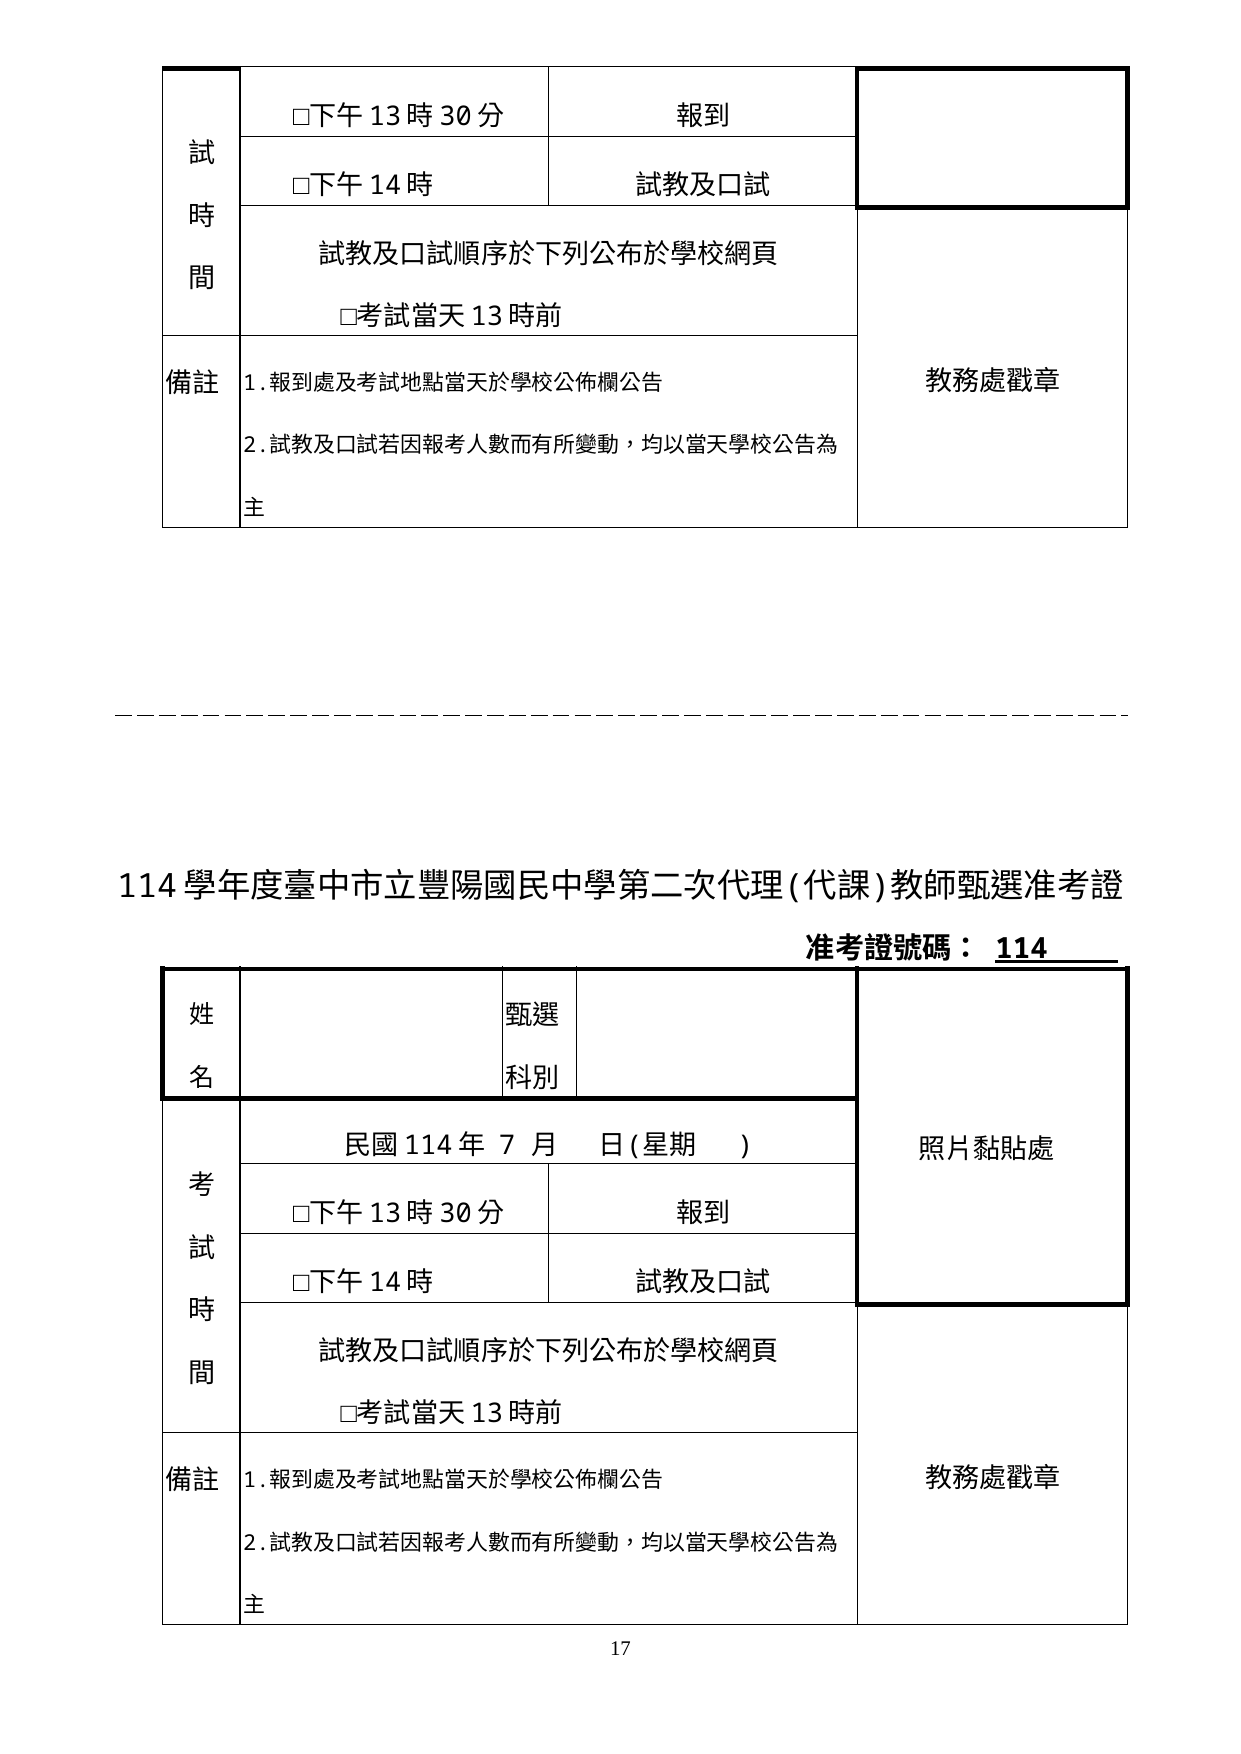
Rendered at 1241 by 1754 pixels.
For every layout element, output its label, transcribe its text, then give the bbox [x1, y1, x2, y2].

text 准考證號碼： 114 [112, 904, 1128, 966]
table_header [859, 71, 1125, 205]
table_cell 報到 [549, 1164, 855, 1233]
table_cell □下午14時 [241, 137, 548, 205]
table_cell □下午14時 [241, 1234, 548, 1302]
table_cell 試教及口試 [549, 137, 855, 205]
table_cell 教務處戳章 [858, 1307, 1127, 1624]
table_cell 試時間 [163, 71, 239, 334]
table_cell 民國114年 7 月 日(星期 ) [241, 1101, 855, 1163]
table_cell 考試時間 [163, 1101, 239, 1432]
table_cell 報到 [549, 67, 855, 136]
table_header 甄選 科別 [503, 971, 576, 1096]
table_cell 備註 [163, 336, 239, 527]
table_cell □下午13時30分 [241, 1164, 548, 1233]
table_cell 1.報到處及考試地點當天於學校公佈欄公告 2.試教及口試若因報考人數而有所變動，均以當天學校公告為主 [241, 336, 857, 527]
text 114學年度臺中市立豐陽國民中學第二次代理(代課)教師甄選准考證 [112, 841, 1128, 904]
table_header [115, 715, 1128, 841]
table_cell 試教及口試 [549, 1234, 855, 1302]
table_cell 備註 [163, 1433, 239, 1624]
table_header 照片黏貼處 [859, 971, 1125, 1302]
table_cell 試教及口試順序於下列公布於學校網頁 □考試當天13時前 [241, 1303, 857, 1432]
table_cell 試教及口試順序於下列公布於學校網頁 □考試當天13時前 [241, 206, 857, 334]
table_cell 教務處戳章 [858, 210, 1127, 527]
table_header [577, 971, 855, 1096]
table_header [241, 971, 502, 1096]
table_cell 1.報到處及考試地點當天於學校公佈欄公告 2.試教及口試若因報考人數而有所變動，均以當天學校公告為主 [241, 1433, 857, 1624]
table_cell □下午13時30分 [241, 67, 548, 136]
table_header 姓 名 [165, 971, 239, 1096]
